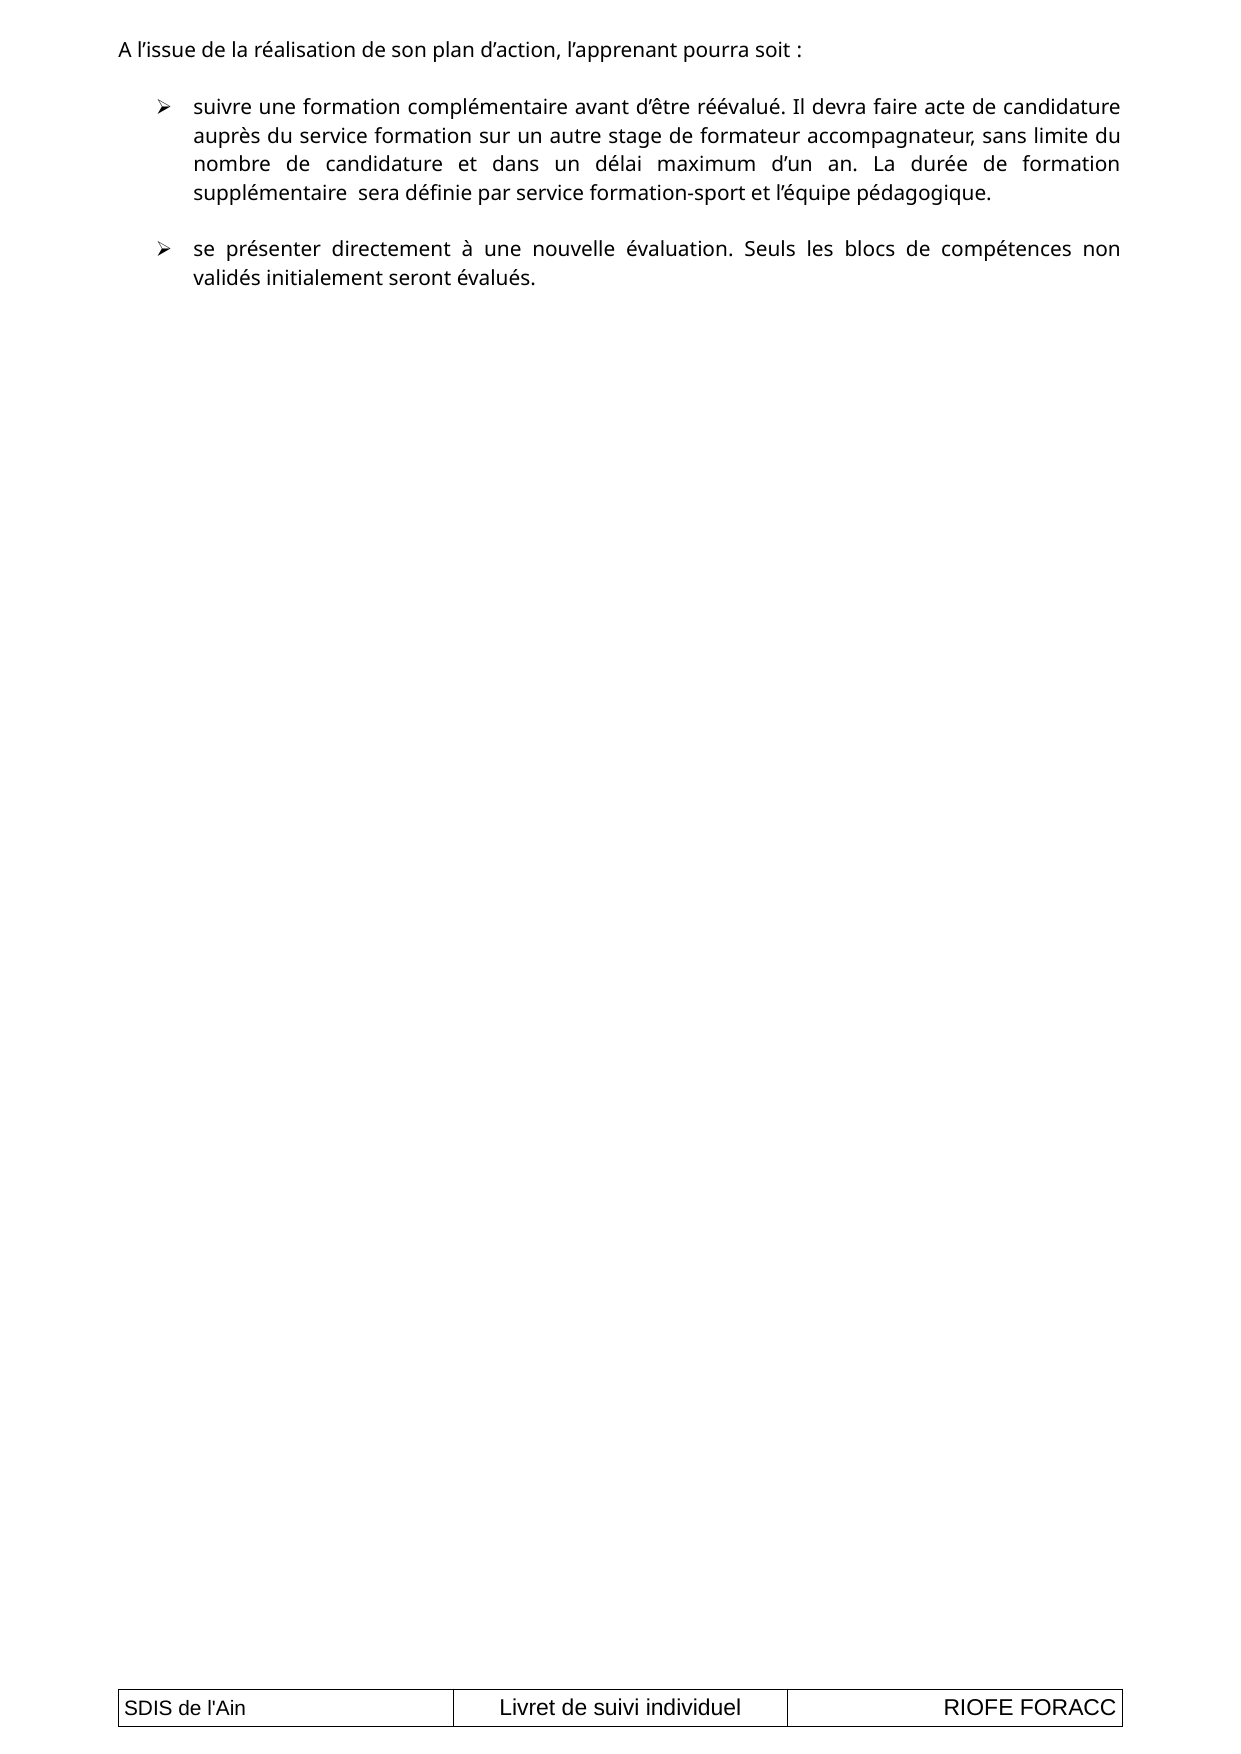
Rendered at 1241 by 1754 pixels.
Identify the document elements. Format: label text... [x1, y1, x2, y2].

list se présenter directement à une nouvelle évaluation. Seuls les blocs de compétences non validés initialement seront évalués. [156, 234, 1122, 291]
list suivre une formation complémentaire avant d’être réévalué. Il devra faire acte de candidature auprès du service formation sur un autre stage de formateur accompagnateur, sans limite du nombre de candidature et dans un délai maximum d’un an. La durée de formation supplémentaire sera définie par service formation-sport et l’équipe pédagogique. [156, 92, 1122, 206]
text A l’issue de la réalisation de son plan d’action, l’apprenant pourra soit : [118, 35, 1122, 64]
